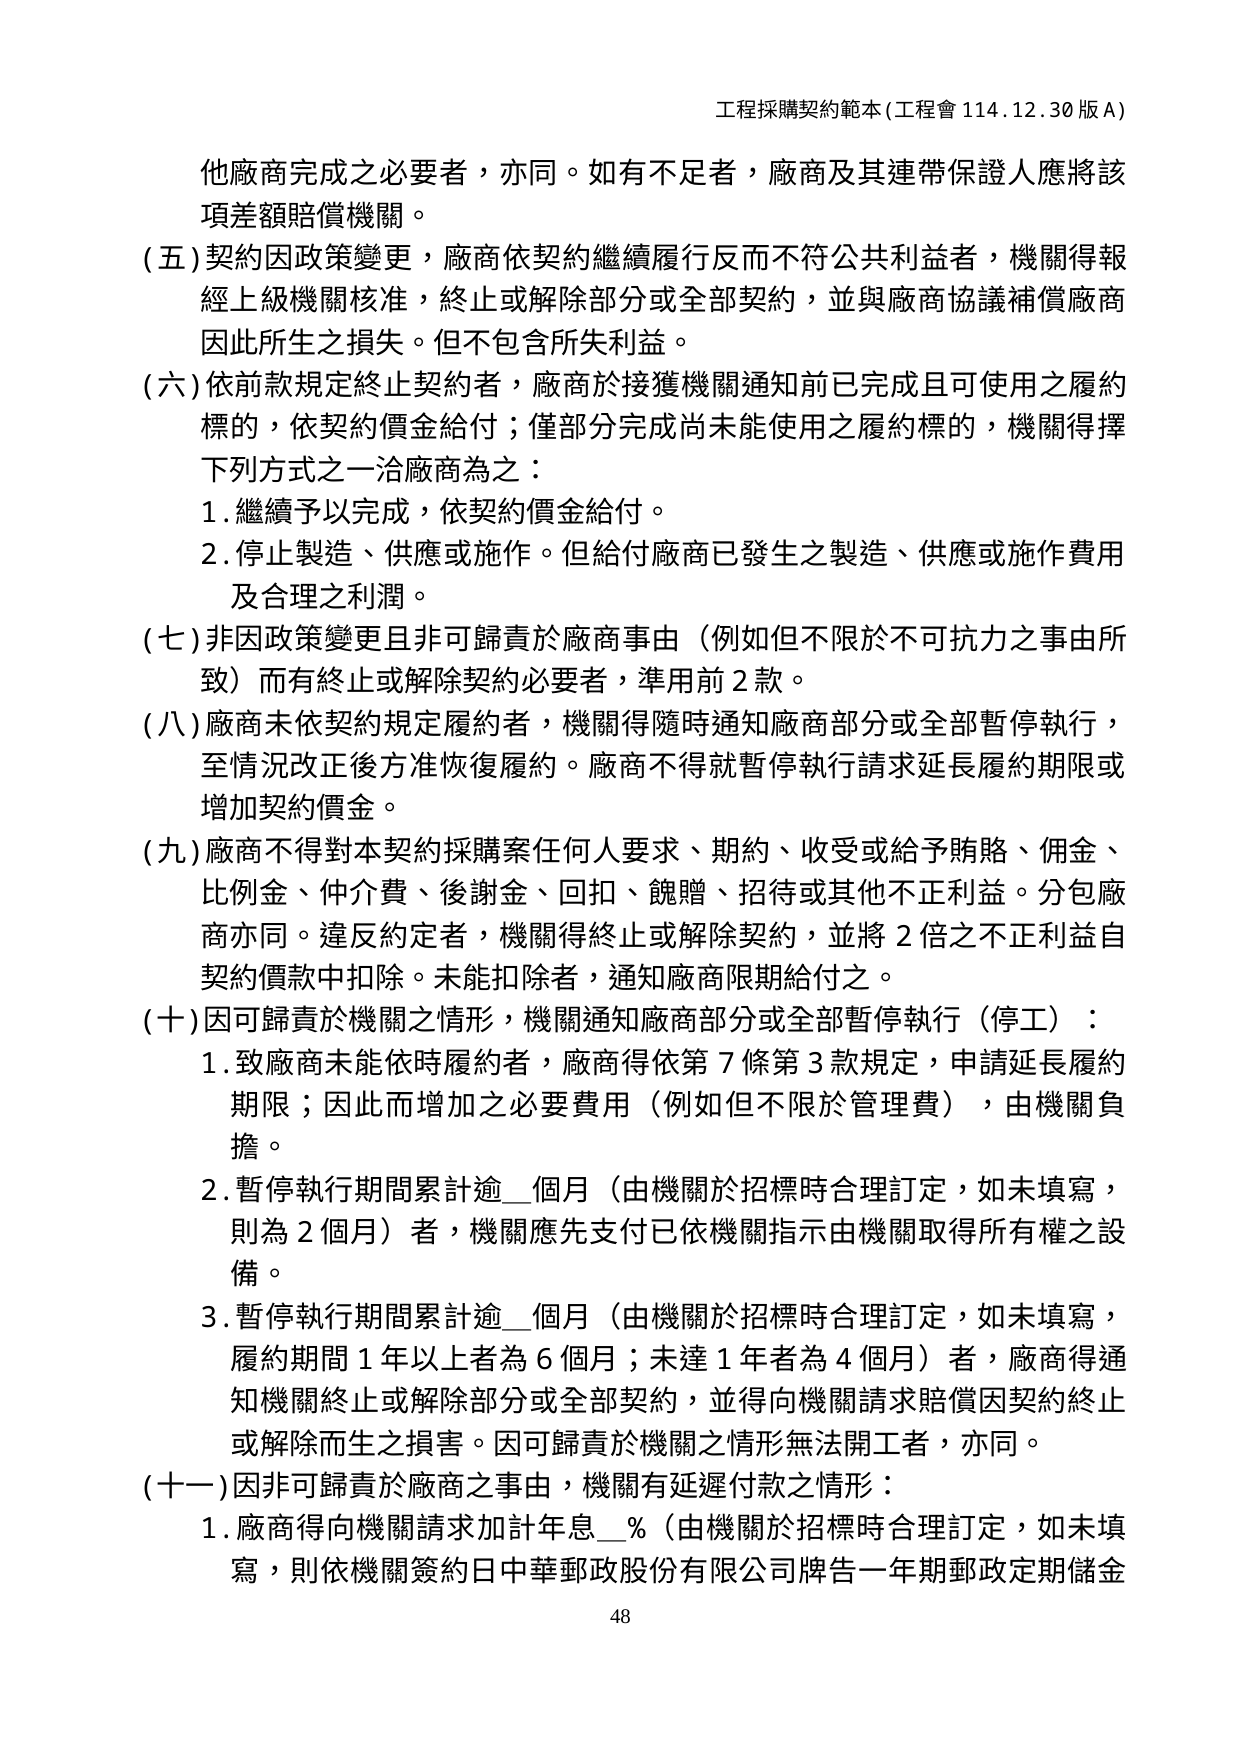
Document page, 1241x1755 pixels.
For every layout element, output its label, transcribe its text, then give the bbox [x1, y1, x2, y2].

text (十一)因非可歸責於廠商之事由，機關有延遲付款之情形： [139, 1463, 1128, 1505]
text (七)非因政策變更且非可歸責於廠商事由（例如但不限於不可抗力之事由所致）而有終止或解除契約必要者，準用前2款。 [139, 616, 1128, 700]
text 1.致廠商未能依時履約者，廠商得依第7條第3款規定，申請延長履約期限；因此而增加之必要費用（例如但不限於管理費），由機關負擔。 [200, 1039, 1128, 1166]
text 1.廠商得向機關請求加計年息＿%（由機關於招標時合理訂定，如未填寫，則依機關簽約日中華郵政股份有限公司牌告一年期郵政定期儲金 [200, 1505, 1128, 1590]
text (十)因可歸責於機關之情形，機關通知廠商部分或全部暫停執行（停工）： [139, 997, 1128, 1039]
text 3.暫停執行期間累計逾＿個月（由機關於招標時合理訂定，如未填寫，履約期間1年以上者為6個月；未達1年者為4個月）者，廠商得通知機關終止或解除部分或全部契約，並得向機關請求賠償因契約終止或解除而生之損害。因可歸責於機關之情形無法開工者，亦同。 [200, 1293, 1128, 1463]
text 2.暫停執行期間累計逾＿個月（由機關於招標時合理訂定，如未填寫，則為2個月）者，機關應先支付已依機關指示由機關取得所有權之設備。 [200, 1166, 1128, 1293]
text (五)契約因政策變更，廠商依契約繼續履行反而不符公共利益者，機關得報經上級機關核准，終止或解除部分或全部契約，並與廠商協議補償廠商因此所生之損失。但不包含所失利益。 [139, 234, 1128, 362]
text 1.繼續予以完成，依契約價金給付。 [200, 488, 1128, 531]
text (八)廠商未依契約規定履約者，機關得隨時通知廠商部分或全部暫停執行，至情況改正後方准恢復履約。廠商不得就暫停執行請求延長履約期限或增加契約價金。 [139, 700, 1128, 827]
text 2.停止製造、供應或施作。但給付廠商已發生之製造、供應或施作費用及合理之利潤。 [200, 531, 1128, 616]
text 他廠商完成之必要者，亦同。如有不足者，廠商及其連帶保證人應將該項差額賠償機關。 [139, 150, 1128, 234]
text (九)廠商不得對本契約採購案任何人要求、期約、收受或給予賄賂、佣金、比例金、仲介費、後謝金、回扣、餽贈、招待或其他不正利益。分包廠商亦同。違反約定者，機關得終止或解除契約，並將2倍之不正利益自契約價款中扣除。未能扣除者，通知廠商限期給付之。 [139, 827, 1128, 997]
text (六)依前款規定終止契約者，廠商於接獲機關通知前已完成且可使用之履約標的，依契約價金給付；僅部分完成尚未能使用之履約標的，機關得擇下列方式之一洽廠商為之： [139, 362, 1128, 488]
